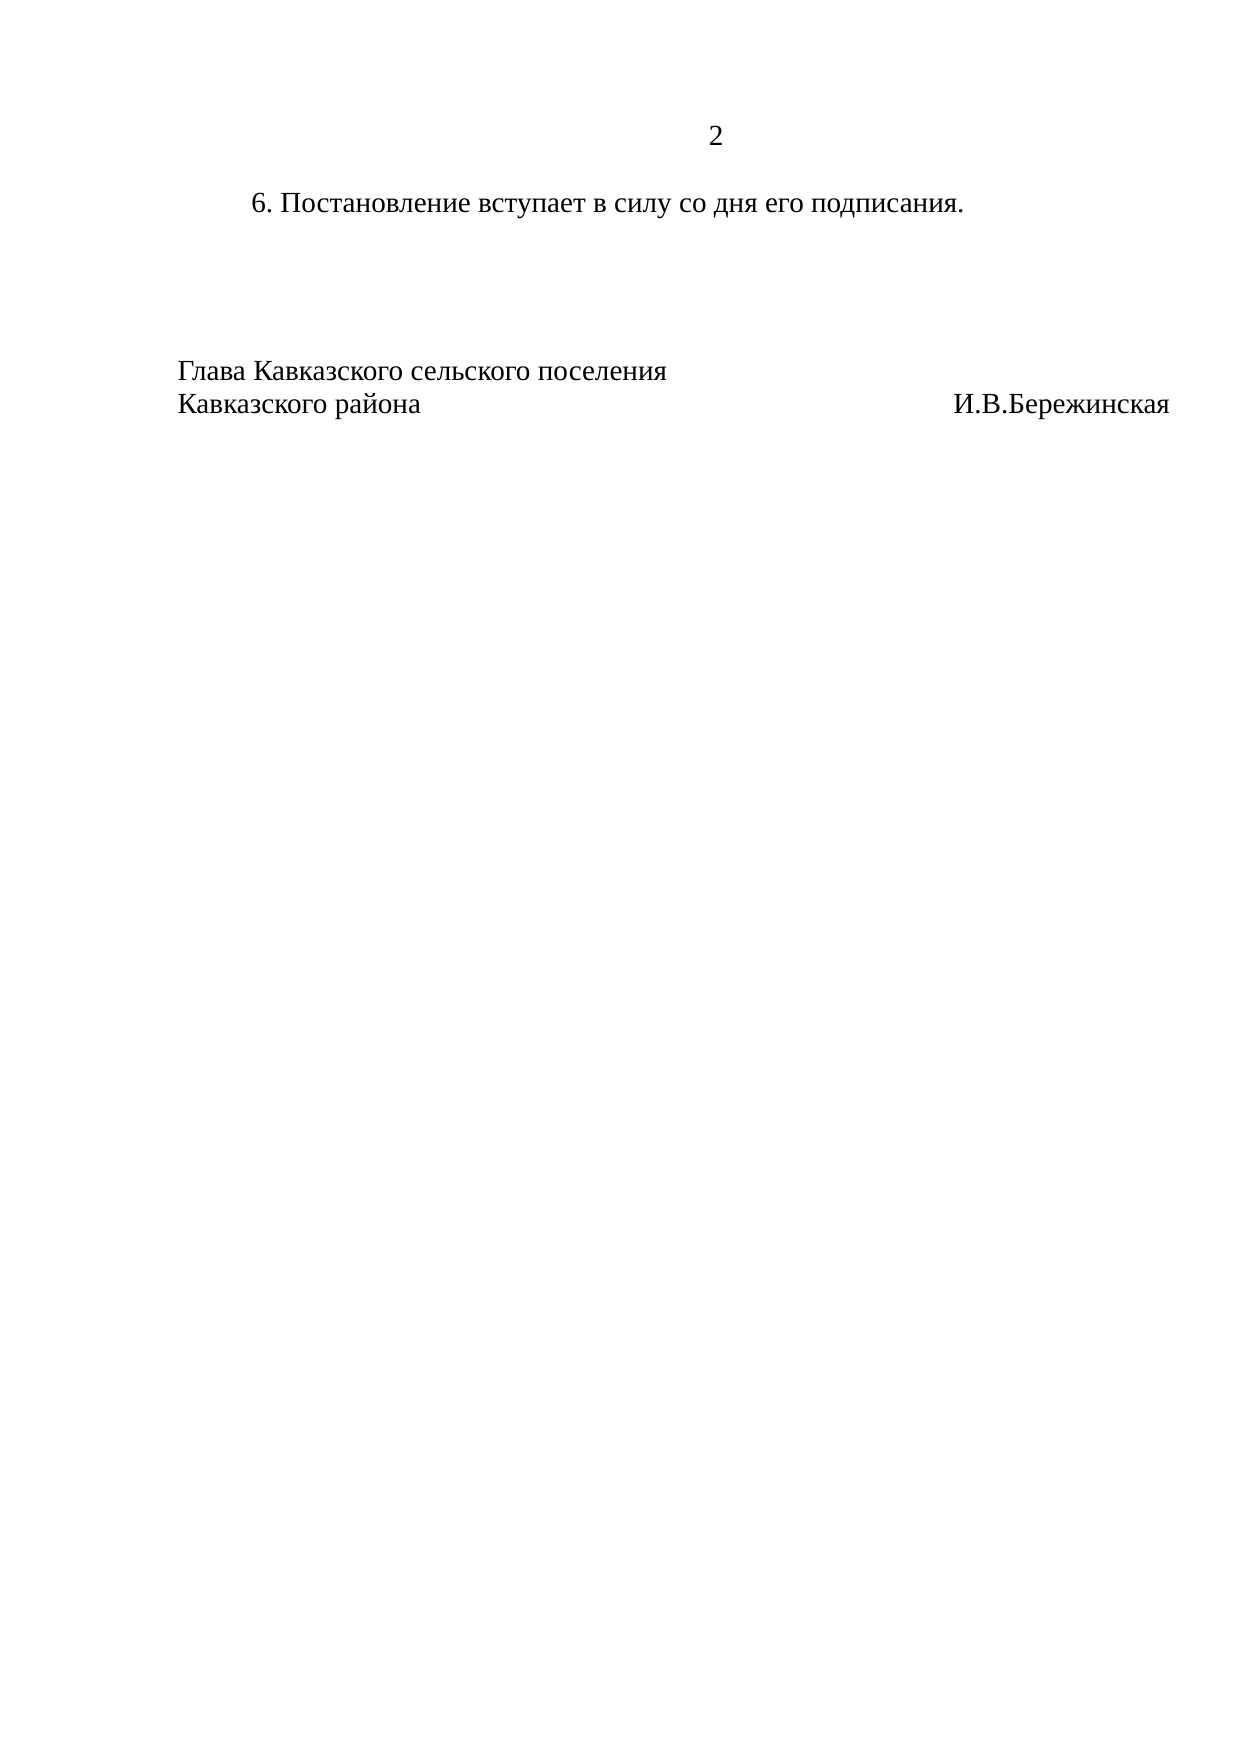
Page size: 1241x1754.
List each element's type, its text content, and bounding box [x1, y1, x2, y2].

text Глава Кавказского сельского поселения [177, 353, 1181, 386]
text 6. Постановление вступает в силу со дня его подписания. [177, 185, 1181, 219]
text 2 [177, 118, 1181, 152]
text Кавказского района И.В.Бережинская [177, 386, 1181, 420]
